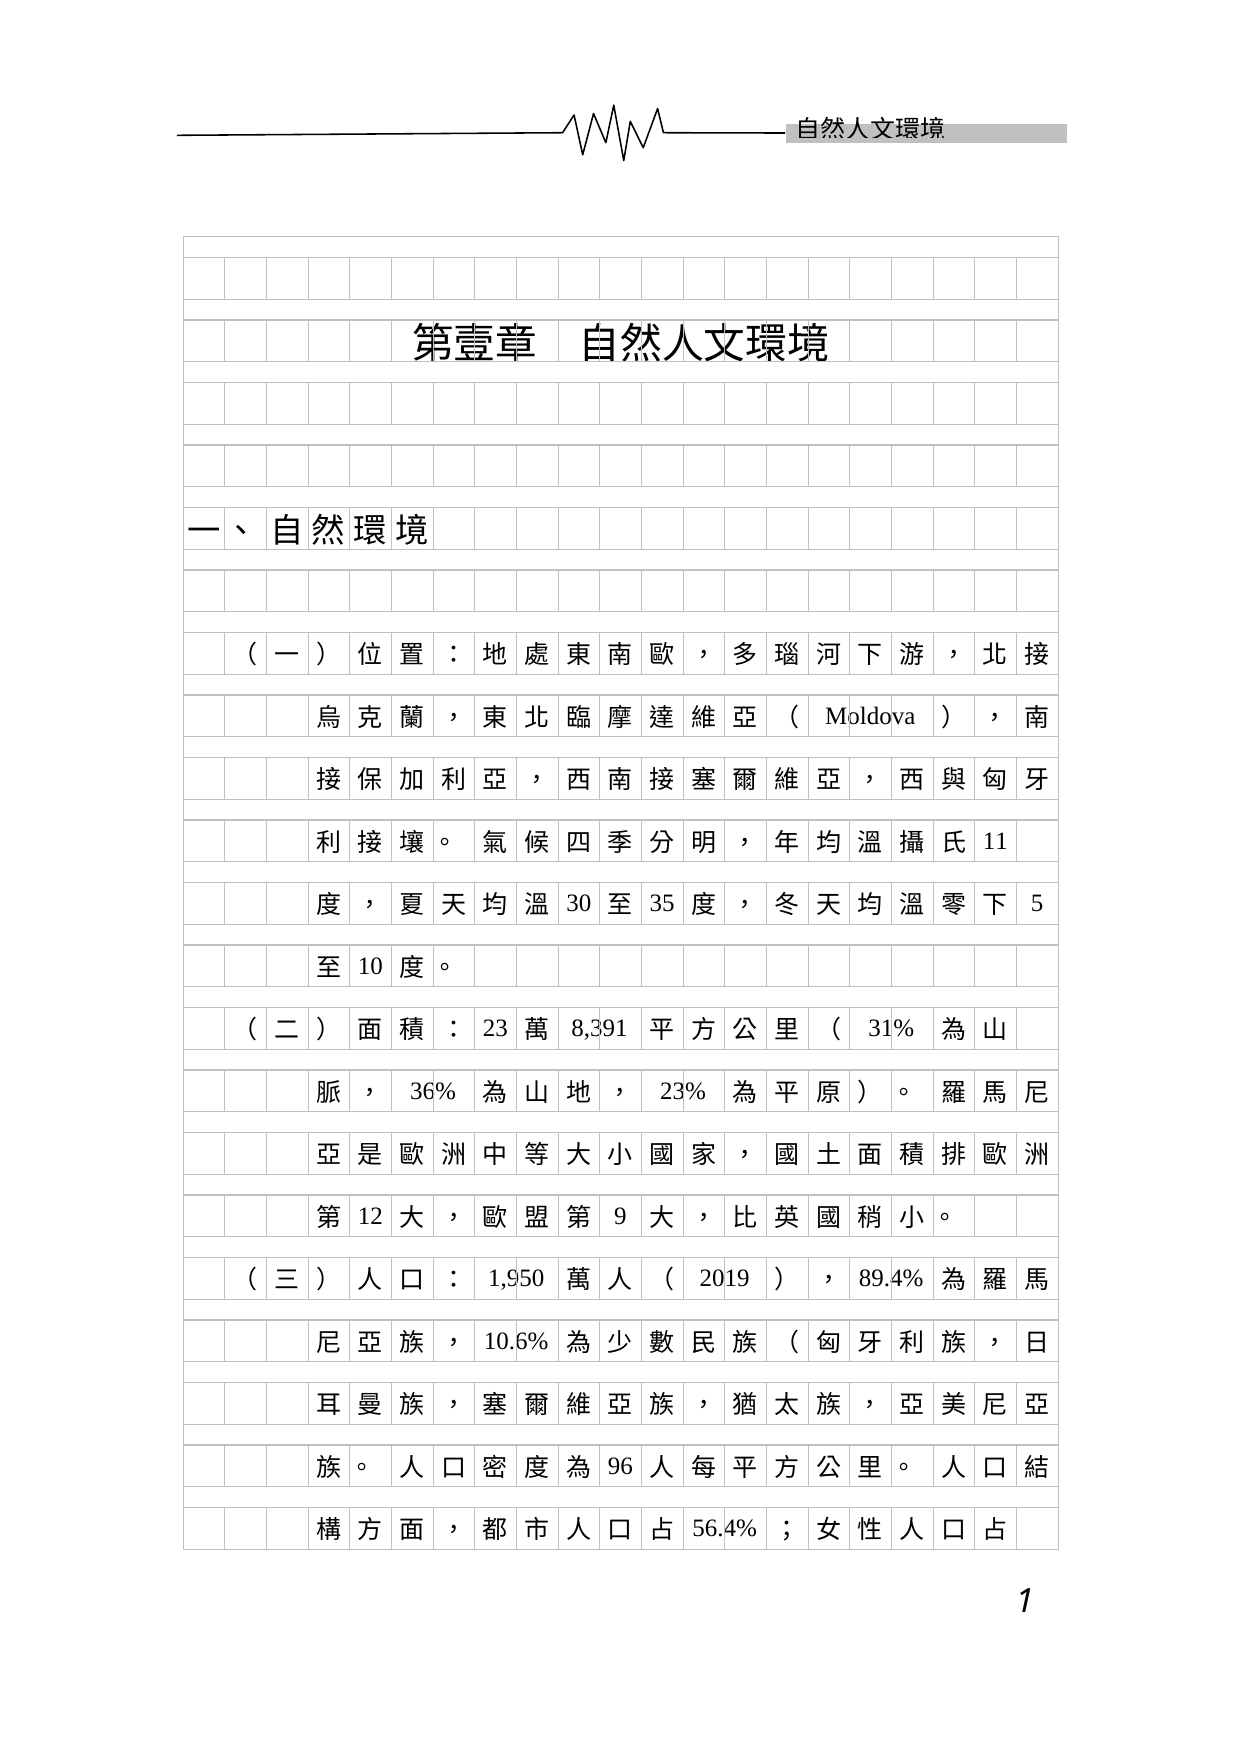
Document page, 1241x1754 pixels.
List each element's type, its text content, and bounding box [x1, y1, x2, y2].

text （二）面積：23萬8,391平方公里（31%為山脈，36%為山地，23%為平原）。羅馬尼亞是歐洲中等大小國家，國土面積排歐洲第12大，歐盟第9大，比英國稍小。 [559, 1071, 599, 1111]
text 第壹章 自然人文環境 [809, 321, 849, 361]
text （二）面積：23萬8,391平方公里（31%為山脈，36%為山地，23%為平原）。羅馬尼亞是歐洲中等大小國家，國土面積排歐洲第12大，歐盟第9大，比英國稍小。 [350, 1071, 391, 1111]
text （二）面積：23萬8,391平方公里（31%為山脈，36%為山地，23%為平原）。羅馬尼亞是歐洲中等大小國家，國土面積排歐洲第12大，歐盟第9大，比英國稍小。 [225, 1071, 266, 1111]
text （二）面積：23萬8,391平方公里（31%為山脈，36%為山地，23%為平原）。羅馬尼亞是歐洲中等大小國家，國土面積排歐洲第12大，歐盟第9大，比英國稍小。 [809, 1071, 849, 1111]
text （二）面積：23萬8,391平方公里（31%為山脈，36%為山地，23%為平原）。羅馬尼亞是歐洲中等大小國家，國土面積排歐洲第12大，歐盟第9大，比英國稍小。 [517, 1133, 558, 1174]
text （二）面積：23萬8,391平方公里（31%為山脈，36%為山地，23%為平原）。羅馬尼亞是歐洲中等大小國家，國土面積排歐洲第12大，歐盟第9大，比英國稍小。 [559, 1196, 599, 1236]
text （一）位置：地處東南歐，多瑙河下游，北接烏克蘭，東北臨摩達維亞（Moldova），南接保加利亞，西南接塞爾維亞，西與匈牙利接壤。氣候四季分明，年均溫攝氏11度，夏天均溫30至35度，冬天均溫零下5至10度。 [207, 800, 1058, 819]
text （二）面積：23萬8,391平方公里（31%為山脈，36%為山地，23%為平原）。羅馬尼亞是歐洲中等大小國家，國土面積排歐洲第12大，歐盟第9大，比英國稍小。 [642, 1133, 683, 1174]
text （二）面積：23萬8,391平方公里（31%為山脈，36%為山地，23%為平原）。羅馬尼亞是歐洲中等大小國家，國土面積排歐洲第12大，歐盟第9大，比英國稍小。 [642, 1008, 683, 1049]
text 一、自然環境 [600, 508, 641, 549]
text （三）人口：1,950萬人（2019），89.4%為羅馬尼亞族，10.6%為少數民族（匈牙利族，日耳曼族，塞爾維亞族，猶太族，亞美尼亞族。人口密度為96人每平方公里。人口結構方面，都市人口占56.4%；女性人口占51.2%；2016年65歲以上老年人口總數占16%（增加0.3%）第三年超過幼兒及青少年（14歲以下）人口總數（328萬，占14.8%）；整體人口平均年齡約41.1歲。 [207, 1362, 1058, 1382]
text （二）面積：23萬8,391平方公里（31%為山脈，36%為山地，23%為平原）。羅馬尼亞是歐洲中等大小國家，國土面積排歐洲第12大，歐盟第9大，比英國稍小。 [350, 1008, 391, 1049]
text （二）面積：23萬8,391平方公里（31%為山脈，36%為山地，23%為平原）。羅馬尼亞是歐洲中等大小國家，國土面積排歐洲第12大，歐盟第9大，比英國稍小。 [207, 1050, 1058, 1069]
text （二）面積：23萬8,391平方公里（31%為山脈，36%為山地，23%為平原）。羅馬尼亞是歐洲中等大小國家，國土面積排歐洲第12大，歐盟第9大，比英國稍小。 [850, 1133, 891, 1174]
text （二）面積：23萬8,391平方公里（31%為山脈，36%為山地，23%為平原）。羅馬尼亞是歐洲中等大小國家，國土面積排歐洲第12大，歐盟第9大，比英國稍小。 [850, 1071, 891, 1111]
text （一）位置：地處東南歐，多瑙河下游，北接烏克蘭，東北臨摩達維亞（Moldova），南接保加利亞，西南接塞爾維亞，西與匈牙利接壤。氣候四季分明，年均溫攝氏11度，夏天均溫30至35度，冬天均溫零下5至10度。 [207, 737, 1058, 757]
text 一、自然環境 [475, 508, 516, 549]
text （一）位置：地處東南歐，多瑙河下游，北接烏克蘭，東北臨摩達維亞（Moldova），南接保加利亞，西南接塞爾維亞，西與匈牙利接壤。氣候四季分明，年均溫攝氏11度，夏天均溫30至35度，冬天均溫零下5至10度。 [207, 675, 1058, 694]
text 一、自然環境 [434, 508, 474, 549]
text （二）面積：23萬8,391平方公里（31%為山脈，36%為山地，23%為平原）。羅馬尼亞是歐洲中等大小國家，國土面積排歐洲第12大，歐盟第9大，比英國稍小。 [684, 1133, 724, 1174]
text （二）面積：23萬8,391平方公里（31%為山脈，36%為山地，23%為平原）。羅馬尼亞是歐洲中等大小國家，國土面積排歐洲第12大，歐盟第9大，比英國稍小。 [600, 1071, 641, 1111]
text 第壹章 自然人文環境 [767, 321, 808, 361]
text 一、自然環境 [309, 508, 349, 549]
text （二）面積：23萬8,391平方公里（31%為山脈，36%為山地，23%為平原）。羅馬尼亞是歐洲中等大小國家，國土面積排歐洲第12大，歐盟第9大，比英國稍小。 [600, 1133, 641, 1174]
text （二）面積：23萬8,391平方公里（31%為山脈，36%為山地，23%為平原）。羅馬尼亞是歐洲中等大小國家，國土面積排歐洲第12大，歐盟第9大，比英國稍小。 [767, 1071, 808, 1111]
text 一、自然環境 [642, 508, 683, 549]
text （二）面積：23萬8,391平方公里（31%為山脈，36%為山地，23%為平原）。羅馬尼亞是歐洲中等大小國家，國土面積排歐洲第12大，歐盟第9大，比英國稍小。 [684, 1071, 724, 1111]
text 第壹章 自然人文環境 [475, 321, 516, 361]
text 一、自然環境 [184, 508, 224, 549]
text （二）面積：23萬8,391平方公里（31%為山脈，36%為山地，23%為平原）。羅馬尼亞是歐洲中等大小國家，國土面積排歐洲第12大，歐盟第9大，比英國稍小。 [475, 1008, 516, 1049]
text （二）面積：23萬8,391平方公里（31%為山脈，36%為山地，23%為平原）。羅馬尼亞是歐洲中等大小國家，國土面積排歐洲第12大，歐盟第9大，比英國稍小。 [767, 1133, 808, 1174]
text （二）面積：23萬8,391平方公里（31%為山脈，36%為山地，23%為平原）。羅馬尼亞是歐洲中等大小國家，國土面積排歐洲第12大，歐盟第9大，比英國稍小。 [559, 1133, 599, 1174]
text （二）面積：23萬8,391平方公里（31%為山脈，36%為山地，23%為平原）。羅馬尼亞是歐洲中等大小國家，國土面積排歐洲第12大，歐盟第9大，比英國稍小。 [225, 1196, 266, 1236]
text 一、自然環境 [767, 508, 808, 549]
text （二）面積：23萬8,391平方公里（31%為山脈，36%為山地，23%為平原）。羅馬尼亞是歐洲中等大小國家，國土面積排歐洲第12大，歐盟第9大，比英國稍小。 [725, 1008, 766, 1049]
text （二）面積：23萬8,391平方公里（31%為山脈，36%為山地，23%為平原）。羅馬尼亞是歐洲中等大小國家，國土面積排歐洲第12大，歐盟第9大，比英國稍小。 [767, 1196, 808, 1236]
text 一、自然環境 [975, 508, 1016, 549]
text （二）面積：23萬8,391平方公里（31%為山脈，36%為山地，23%為平原）。羅馬尼亞是歐洲中等大小國家，國土面積排歐洲第12大，歐盟第9大，比英國稍小。 [517, 1008, 558, 1049]
text （二）面積：23萬8,391平方公里（31%為山脈，36%為山地，23%為平原）。羅馬尼亞是歐洲中等大小國家，國土面積排歐洲第12大，歐盟第9大，比英國稍小。 [207, 1112, 1058, 1132]
text 一、自然環境 [1017, 508, 1058, 549]
text 一、自然環境 [850, 508, 891, 549]
text （二）面積：23萬8,391平方公里（31%為山脈，36%為山地，23%為平原）。羅馬尼亞是歐洲中等大小國家，國土面積排歐洲第12大，歐盟第9大，比英國稍小。 [517, 1071, 558, 1111]
text 第壹章 自然人文環境 [517, 321, 558, 361]
text （三）人口：1,950萬人（2019），89.4%為羅馬尼亞族，10.6%為少數民族（匈牙利族，日耳曼族，塞爾維亞族，猶太族，亞美尼亞族。人口密度為96人每平方公里。人口結構方面，都市人口占56.4%；女性人口占51.2%；2016年65歲以上老年人口總數占16%（增加0.3%）第三年超過幼兒及青少年（14歲以下）人口總數（328萬，占14.8%）；整體人口平均年齡約41.1歲。 [207, 1425, 1058, 1444]
text （二）面積：23萬8,391平方公里（31%為山脈，36%為山地，23%為平原）。羅馬尼亞是歐洲中等大小國家，國土面積排歐洲第12大，歐盟第9大，比英國稍小。 [309, 1133, 349, 1174]
text （二）面積：23萬8,391平方公里（31%為山脈，36%為山地，23%為平原）。羅馬尼亞是歐洲中等大小國家，國土面積排歐洲第12大，歐盟第9大，比英國稍小。 [892, 1133, 933, 1174]
text （二）面積：23萬8,391平方公里（31%為山脈，36%為山地，23%為平原）。羅馬尼亞是歐洲中等大小國家，國土面積排歐洲第12大，歐盟第9大，比英國稍小。 [434, 1008, 474, 1049]
text （二）面積：23萬8,391平方公里（31%為山脈，36%為山地，23%為平原）。羅馬尼亞是歐洲中等大小國家，國土面積排歐洲第12大，歐盟第9大，比英國稍小。 [267, 1008, 308, 1049]
text （二）面積：23萬8,391平方公里（31%為山脈，36%為山地，23%為平原）。羅馬尼亞是歐洲中等大小國家，國土面積排歐洲第12大，歐盟第9大，比英國稍小。 [392, 1071, 433, 1111]
text （二）面積：23萬8,391平方公里（31%為山脈，36%為山地，23%為平原）。羅馬尼亞是歐洲中等大小國家，國土面積排歐洲第12大，歐盟第9大，比英國稍小。 [767, 1008, 808, 1049]
text 第壹章 自然人文環境 [934, 321, 974, 361]
text 第壹章 自然人文環境 [600, 321, 641, 361]
text （二）面積：23萬8,391平方公里（31%為山脈，36%為山地，23%為平原）。羅馬尼亞是歐洲中等大小國家，國土面積排歐洲第12大，歐盟第9大，比英國稍小。 [934, 1196, 974, 1236]
text 一、自然環境 [559, 508, 599, 549]
text 第壹章 自然人文環境 [725, 321, 766, 361]
text （二）面積：23萬8,391平方公里（31%為山脈，36%為山地，23%為平原）。羅馬尼亞是歐洲中等大小國家，國土面積排歐洲第12大，歐盟第9大，比英國稍小。 [850, 1008, 891, 1049]
text （二）面積：23萬8,391平方公里（31%為山脈，36%為山地，23%為平原）。羅馬尼亞是歐洲中等大小國家，國土面積排歐洲第12大，歐盟第9大，比英國稍小。 [892, 1071, 933, 1111]
text 第壹章 自然人文環境 [184, 300, 1058, 319]
text （二）面積：23萬8,391平方公里（31%為山脈，36%為山地，23%為平原）。羅馬尼亞是歐洲中等大小國家，國土面積排歐洲第12大，歐盟第9大，比英國稍小。 [434, 1196, 474, 1236]
text 第壹章 自然人文環境 [684, 321, 724, 361]
text 第壹章 自然人文環境 [392, 321, 433, 361]
text 一、自然環境 [809, 508, 849, 549]
text （二）面積：23萬8,391平方公里（31%為山脈，36%為山地，23%為平原）。羅馬尼亞是歐洲中等大小國家，國土面積排歐洲第12大，歐盟第9大，比英國稍小。 [309, 1196, 349, 1236]
text （二）面積：23萬8,391平方公里（31%為山脈，36%為山地，23%為平原）。羅馬尼亞是歐洲中等大小國家，國土面積排歐洲第12大，歐盟第9大，比英國稍小。 [975, 1008, 1016, 1049]
text 一、自然環境 [934, 508, 974, 549]
text 第壹章 自然人文環境 [267, 321, 308, 361]
text （一）位置：地處東南歐，多瑙河下游，北接烏克蘭，東北臨摩達維亞（Moldova），南接保加利亞，西南接塞爾維亞，西與匈牙利接壤。氣候四季分明，年均溫攝氏11度，夏天均溫30至35度，冬天均溫零下5至10度。 [207, 612, 1058, 632]
text （二）面積：23萬8,391平方公里（31%為山脈，36%為山地，23%為平原）。羅馬尼亞是歐洲中等大小國家，國土面積排歐洲第12大，歐盟第9大，比英國稍小。 [725, 1071, 766, 1111]
text （二）面積：23萬8,391平方公里（31%為山脈，36%為山地，23%為平原）。羅馬尼亞是歐洲中等大小國家，國土面積排歐洲第12大，歐盟第9大，比英國稍小。 [475, 1196, 516, 1236]
text 一、自然環境 [225, 508, 266, 549]
text （三）人口：1,950萬人（2019），89.4%為羅馬尼亞族，10.6%為少數民族（匈牙利族，日耳曼族，塞爾維亞族，猶太族，亞美尼亞族。人口密度為96人每平方公里。人口結構方面，都市人口占56.4%；女性人口占51.2%；2016年65歲以上老年人口總數占16%（增加0.3%）第三年超過幼兒及青少年（14歲以下）人口總數（328萬，占14.8%）；整體人口平均年齡約41.1歲。 [207, 1300, 1058, 1319]
text （二）面積：23萬8,391平方公里（31%為山脈，36%為山地，23%為平原）。羅馬尼亞是歐洲中等大小國家，國土面積排歐洲第12大，歐盟第9大，比英國稍小。 [934, 1071, 974, 1111]
text （二）面積：23萬8,391平方公里（31%為山脈，36%為山地，23%為平原）。羅馬尼亞是歐洲中等大小國家，國土面積排歐洲第12大，歐盟第9大，比英國稍小。 [475, 1133, 516, 1174]
text （二）面積：23萬8,391平方公里（31%為山脈，36%為山地，23%為平原）。羅馬尼亞是歐洲中等大小國家，國土面積排歐洲第12大，歐盟第9大，比英國稍小。 [892, 1008, 933, 1049]
text 一、自然環境 [725, 508, 766, 549]
text （二）面積：23萬8,391平方公里（31%為山脈，36%為山地，23%為平原）。羅馬尼亞是歐洲中等大小國家，國土面積排歐洲第12大，歐盟第9大，比英國稍小。 [725, 1196, 766, 1236]
text （二）面積：23萬8,391平方公里（31%為山脈，36%為山地，23%為平原）。羅馬尼亞是歐洲中等大小國家，國土面積排歐洲第12大，歐盟第9大，比英國稍小。 [350, 1133, 391, 1174]
text （二）面積：23萬8,391平方公里（31%為山脈，36%為山地，23%為平原）。羅馬尼亞是歐洲中等大小國家，國土面積排歐洲第12大，歐盟第9大，比英國稍小。 [809, 1196, 849, 1236]
text 一、自然環境 [517, 508, 558, 549]
text （二）面積：23萬8,391平方公里（31%為山脈，36%為山地，23%為平原）。羅馬尼亞是歐洲中等大小國家，國土面積排歐洲第12大，歐盟第9大，比英國稍小。 [309, 1008, 349, 1049]
text 一、自然環境 [184, 487, 1058, 507]
text 第壹章 自然人文環境 [892, 321, 933, 361]
text 一、自然環境 [392, 508, 433, 549]
text （二）面積：23萬8,391平方公里（31%為山脈，36%為山地，23%為平原）。羅馬尼亞是歐洲中等大小國家，國土面積排歐洲第12大，歐盟第9大，比英國稍小。 [225, 1133, 266, 1174]
text （二）面積：23萬8,391平方公里（31%為山脈，36%為山地，23%為平原）。羅馬尼亞是歐洲中等大小國家，國土面積排歐洲第12大，歐盟第9大，比英國稍小。 [892, 1196, 933, 1236]
text 第壹章 自然人文環境 [225, 321, 266, 361]
text 第壹章 自然人文環境 [309, 321, 349, 361]
text （三）人口：1,950萬人（2019），89.4%為羅馬尼亞族，10.6%為少數民族（匈牙利族，日耳曼族，塞爾維亞族，猶太族，亞美尼亞族。人口密度為96人每平方公里。人口結構方面，都市人口占56.4%；女性人口占51.2%；2016年65歲以上老年人口總數占16%（增加0.3%）第三年超過幼兒及青少年（14歲以下）人口總數（328萬，占14.8%）；整體人口平均年齡約41.1歲。 [207, 1237, 1058, 1257]
text （二）面積：23萬8,391平方公里（31%為山脈，36%為山地，23%為平原）。羅馬尼亞是歐洲中等大小國家，國土面積排歐洲第12大，歐盟第9大，比英國稍小。 [850, 1196, 891, 1236]
text （二）面積：23萬8,391平方公里（31%為山脈，36%為山地，23%為平原）。羅馬尼亞是歐洲中等大小國家，國土面積排歐洲第12大，歐盟第9大，比英國稍小。 [207, 987, 1058, 1007]
text （一）位置：地處東南歐，多瑙河下游，北接烏克蘭，東北臨摩達維亞（Moldova），南接保加利亞，西南接塞爾維亞，西與匈牙利接壤。氣候四季分明，年均溫攝氏11度，夏天均溫30至35度，冬天均溫零下5至10度。 [207, 862, 1058, 882]
text （二）面積：23萬8,391平方公里（31%為山脈，36%為山地，23%為平原）。羅馬尼亞是歐洲中等大小國家，國土面積排歐洲第12大，歐盟第9大，比英國稍小。 [600, 1196, 641, 1236]
text 第壹章 自然人文環境 [642, 321, 683, 361]
text （二）面積：23萬8,391平方公里（31%為山脈，36%為山地，23%為平原）。羅馬尼亞是歐洲中等大小國家，國土面積排歐洲第12大，歐盟第9大，比英國稍小。 [725, 1133, 766, 1174]
text （二）面積：23萬8,391平方公里（31%為山脈，36%為山地，23%為平原）。羅馬尼亞是歐洲中等大小國家，國土面積排歐洲第12大，歐盟第9大，比英國稍小。 [309, 1071, 349, 1111]
text （二）面積：23萬8,391平方公里（31%為山脈，36%為山地，23%為平原）。羅馬尼亞是歐洲中等大小國家，國土面積排歐洲第12大，歐盟第9大，比英國稍小。 [684, 1196, 724, 1236]
text （二）面積：23萬8,391平方公里（31%為山脈，36%為山地，23%為平原）。羅馬尼亞是歐洲中等大小國家，國土面積排歐洲第12大，歐盟第9大，比英國稍小。 [392, 1133, 433, 1174]
text （二）面積：23萬8,391平方公里（31%為山脈，36%為山地，23%為平原）。羅馬尼亞是歐洲中等大小國家，國土面積排歐洲第12大，歐盟第9大，比英國稍小。 [475, 1071, 516, 1111]
text 第壹章 自然人文環境 [434, 321, 474, 361]
text （二）面積：23萬8,391平方公里（31%為山脈，36%為山地，23%為平原）。羅馬尼亞是歐洲中等大小國家，國土面積排歐洲第12大，歐盟第9大，比英國稍小。 [1017, 1071, 1058, 1111]
text （二）面積：23萬8,391平方公里（31%為山脈，36%為山地，23%為平原）。羅馬尼亞是歐洲中等大小國家，國土面積排歐洲第12大，歐盟第9大，比英國稍小。 [975, 1071, 1016, 1111]
text （二）面積：23萬8,391平方公里（31%為山脈，36%為山地，23%為平原）。羅馬尼亞是歐洲中等大小國家，國土面積排歐洲第12大，歐盟第9大，比英國稍小。 [934, 1008, 974, 1049]
text （二）面積：23萬8,391平方公里（31%為山脈，36%為山地，23%為平原）。羅馬尼亞是歐洲中等大小國家，國土面積排歐洲第12大，歐盟第9大，比英國稍小。 [1017, 1008, 1058, 1049]
text 一、自然環境 [684, 508, 724, 549]
text （二）面積：23萬8,391平方公里（31%為山脈，36%為山地，23%為平原）。羅馬尼亞是歐洲中等大小國家，國土面積排歐洲第12大，歐盟第9大，比英國稍小。 [559, 1008, 599, 1049]
text （二）面積：23萬8,391平方公里（31%為山脈，36%為山地，23%為平原）。羅馬尼亞是歐洲中等大小國家，國土面積排歐洲第12大，歐盟第9大，比英國稍小。 [684, 1008, 724, 1049]
text （二）面積：23萬8,391平方公里（31%為山脈，36%為山地，23%為平原）。羅馬尼亞是歐洲中等大小國家，國土面積排歐洲第12大，歐盟第9大，比英國稍小。 [392, 1008, 433, 1049]
text （一）位置：地處東南歐，多瑙河下游，北接烏克蘭，東北臨摩達維亞（Moldova），南接保加利亞，西南接塞爾維亞，西與匈牙利接壤。氣候四季分明，年均溫攝氏11度，夏天均溫30至35度，冬天均溫零下5至10度。 [207, 925, 1058, 944]
text （二）面積：23萬8,391平方公里（31%為山脈，36%為山地，23%為平原）。羅馬尼亞是歐洲中等大小國家，國土面積排歐洲第12大，歐盟第9大，比英國稍小。 [975, 1133, 1016, 1174]
text 第壹章 自然人文環境 [667, 337, 683, 361]
text 一、自然環境 [267, 508, 308, 549]
text （二）面積：23萬8,391平方公里（31%為山脈，36%為山地，23%為平原）。羅馬尼亞是歐洲中等大小國家，國土面積排歐洲第12大，歐盟第9大，比英國稍小。 [517, 1196, 558, 1236]
text （二）面積：23萬8,391平方公里（31%為山脈，36%為山地，23%為平原）。羅馬尼亞是歐洲中等大小國家，國土面積排歐洲第12大，歐盟第9大，比英國稍小。 [267, 1071, 308, 1111]
text （三）人口：1,950萬人（2019），89.4%為羅馬尼亞族，10.6%為少數民族（匈牙利族，日耳曼族，塞爾維亞族，猶太族，亞美尼亞族。人口密度為96人每平方公里。人口結構方面，都市人口占56.4%；女性人口占51.2%；2016年65歲以上老年人口總數占16%（增加0.3%）第三年超過幼兒及青少年（14歲以下）人口總數（328萬，占14.8%）；整體人口平均年齡約41.1歲。 [207, 1487, 1058, 1507]
text （二）面積：23萬8,391平方公里（31%為山脈，36%為山地，23%為平原）。羅馬尼亞是歐洲中等大小國家，國土面積排歐洲第12大，歐盟第9大，比英國稍小。 [1017, 1196, 1058, 1236]
text （二）面積：23萬8,391平方公里（31%為山脈，36%為山地，23%為平原）。羅馬尼亞是歐洲中等大小國家，國土面積排歐洲第12大，歐盟第9大，比英國稍小。 [642, 1196, 683, 1236]
text 第壹章 自然人文環境 [1017, 321, 1058, 361]
text 第壹章 自然人文環境 [350, 321, 391, 361]
text （二）面積：23萬8,391平方公里（31%為山脈，36%為山地，23%為平原）。羅馬尼亞是歐洲中等大小國家，國土面積排歐洲第12大，歐盟第9大，比英國稍小。 [975, 1196, 1016, 1236]
text （二）面積：23萬8,391平方公里（31%為山脈，36%為山地，23%為平原）。羅馬尼亞是歐洲中等大小國家，國土面積排歐洲第12大，歐盟第9大，比英國稍小。 [392, 1196, 433, 1236]
text 第壹章 自然人文環境 [975, 321, 1016, 361]
text 第壹章 自然人文環境 [184, 321, 224, 361]
text （二）面積：23萬8,391平方公里（31%為山脈，36%為山地，23%為平原）。羅馬尼亞是歐洲中等大小國家，國土面積排歐洲第12大，歐盟第9大，比英國稍小。 [1017, 1133, 1058, 1174]
text （二）面積：23萬8,391平方公里（31%為山脈，36%為山地，23%為平原）。羅馬尼亞是歐洲中等大小國家，國土面積排歐洲第12大，歐盟第9大，比英國稍小。 [225, 1008, 266, 1049]
text （二）面積：23萬8,391平方公里（31%為山脈，36%為山地，23%為平原）。羅馬尼亞是歐洲中等大小國家，國土面積排歐洲第12大，歐盟第9大，比英國稍小。 [600, 1008, 641, 1049]
text （二）面積：23萬8,391平方公里（31%為山脈，36%為山地，23%為平原）。羅馬尼亞是歐洲中等大小國家，國土面積排歐洲第12大，歐盟第9大，比英國稍小。 [934, 1133, 974, 1174]
text （二）面積：23萬8,391平方公里（31%為山脈，36%為山地，23%為平原）。羅馬尼亞是歐洲中等大小國家，國土面積排歐洲第12大，歐盟第9大，比英國稍小。 [267, 1196, 308, 1236]
text （二）面積：23萬8,391平方公里（31%為山脈，36%為山地，23%為平原）。羅馬尼亞是歐洲中等大小國家，國土面積排歐洲第12大，歐盟第9大，比英國稍小。 [350, 1196, 391, 1236]
text 第壹章 自然人文環境 [559, 321, 599, 361]
text （二）面積：23萬8,391平方公里（31%為山脈，36%為山地，23%為平原）。羅馬尼亞是歐洲中等大小國家，國土面積排歐洲第12大，歐盟第9大，比英國稍小。 [267, 1133, 308, 1174]
text 一、自然環境 [350, 508, 391, 549]
text 第壹章 自然人文環境 [684, 343, 699, 361]
text （二）面積：23萬8,391平方公里（31%為山脈，36%為山地，23%為平原）。羅馬尼亞是歐洲中等大小國家，國土面積排歐洲第12大，歐盟第9大，比英國稍小。 [207, 1175, 1058, 1194]
text （二）面積：23萬8,391平方公里（31%為山脈，36%為山地，23%為平原）。羅馬尼亞是歐洲中等大小國家，國土面積排歐洲第12大，歐盟第9大，比英國稍小。 [809, 1133, 849, 1174]
text 一、自然環境 [892, 508, 933, 549]
text 第壹章 自然人文環境 [850, 321, 891, 361]
text （二）面積：23萬8,391平方公里（31%為山脈，36%為山地，23%為平原）。羅馬尼亞是歐洲中等大小國家，國土面積排歐洲第12大，歐盟第9大，比英國稍小。 [434, 1133, 474, 1174]
text （二）面積：23萬8,391平方公里（31%為山脈，36%為山地，23%為平原）。羅馬尼亞是歐洲中等大小國家，國土面積排歐洲第12大，歐盟第9大，比英國稍小。 [642, 1071, 683, 1111]
text （二）面積：23萬8,391平方公里（31%為山脈，36%為山地，23%為平原）。羅馬尼亞是歐洲中等大小國家，國土面積排歐洲第12大，歐盟第9大，比英國稍小。 [434, 1071, 474, 1111]
text （二）面積：23萬8,391平方公里（31%為山脈，36%為山地，23%為平原）。羅馬尼亞是歐洲中等大小國家，國土面積排歐洲第12大，歐盟第9大，比英國稍小。 [809, 1008, 849, 1049]
